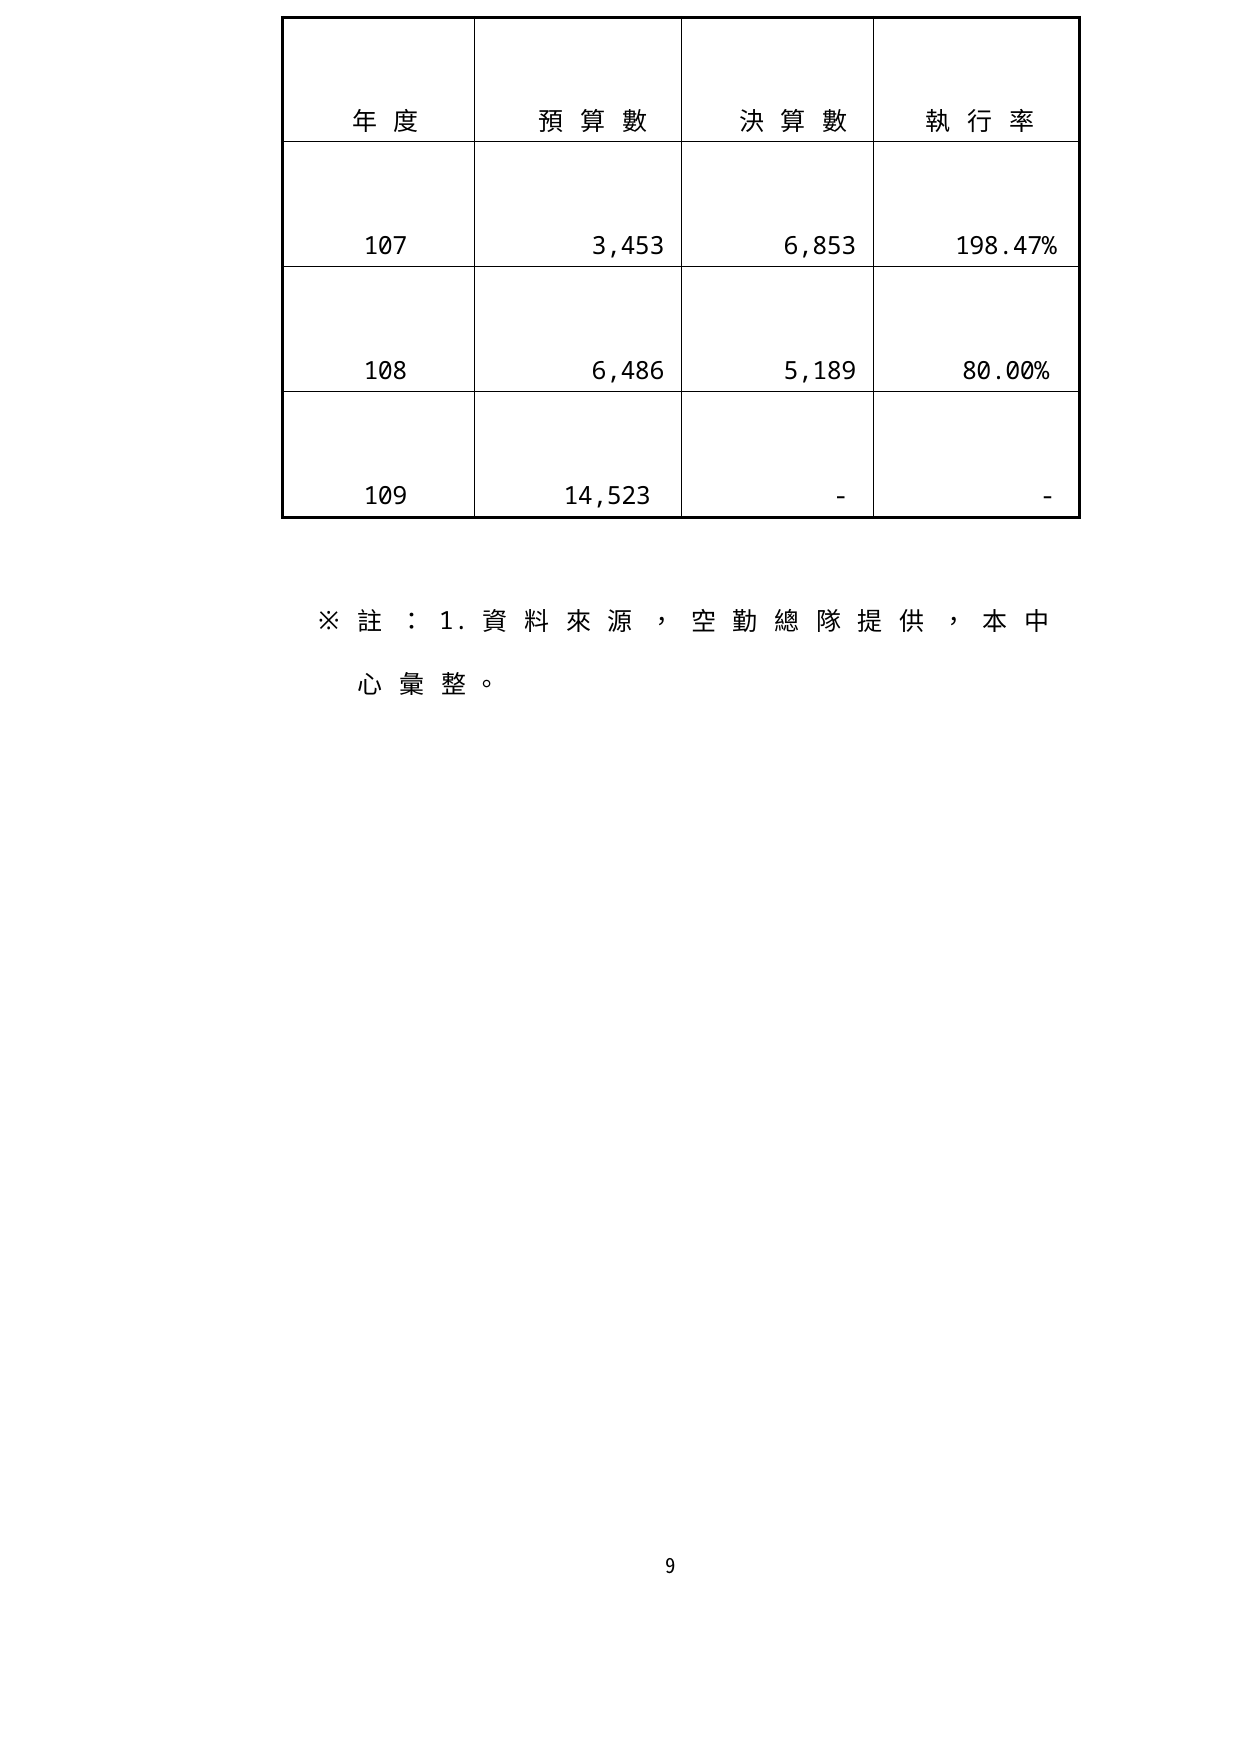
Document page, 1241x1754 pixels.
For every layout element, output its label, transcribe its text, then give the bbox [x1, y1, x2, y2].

table_header 年度 [284, 19, 474, 141]
table_cell 198.47% [874, 142, 1078, 266]
table_cell 3,453 [475, 142, 681, 266]
table_cell 80.00% [874, 267, 1078, 391]
table_cell 6,853 [682, 142, 873, 266]
table_cell 5,189 [682, 267, 873, 391]
table_cell 6,486 [475, 267, 681, 391]
table_header 預算數 [475, 19, 681, 141]
table_cell 109 [284, 392, 474, 516]
table_cell 108 [284, 267, 474, 391]
table_cell 14,523 [475, 392, 681, 516]
text ※註：1.資料來源，空勤總隊提供，本中心彙整。 [271, 578, 1058, 703]
table_cell 107 [284, 142, 474, 266]
table_cell - [874, 392, 1078, 516]
table_header 決算數 [682, 19, 873, 141]
table_cell - [682, 392, 873, 516]
table_header 執行率 [874, 19, 1078, 141]
